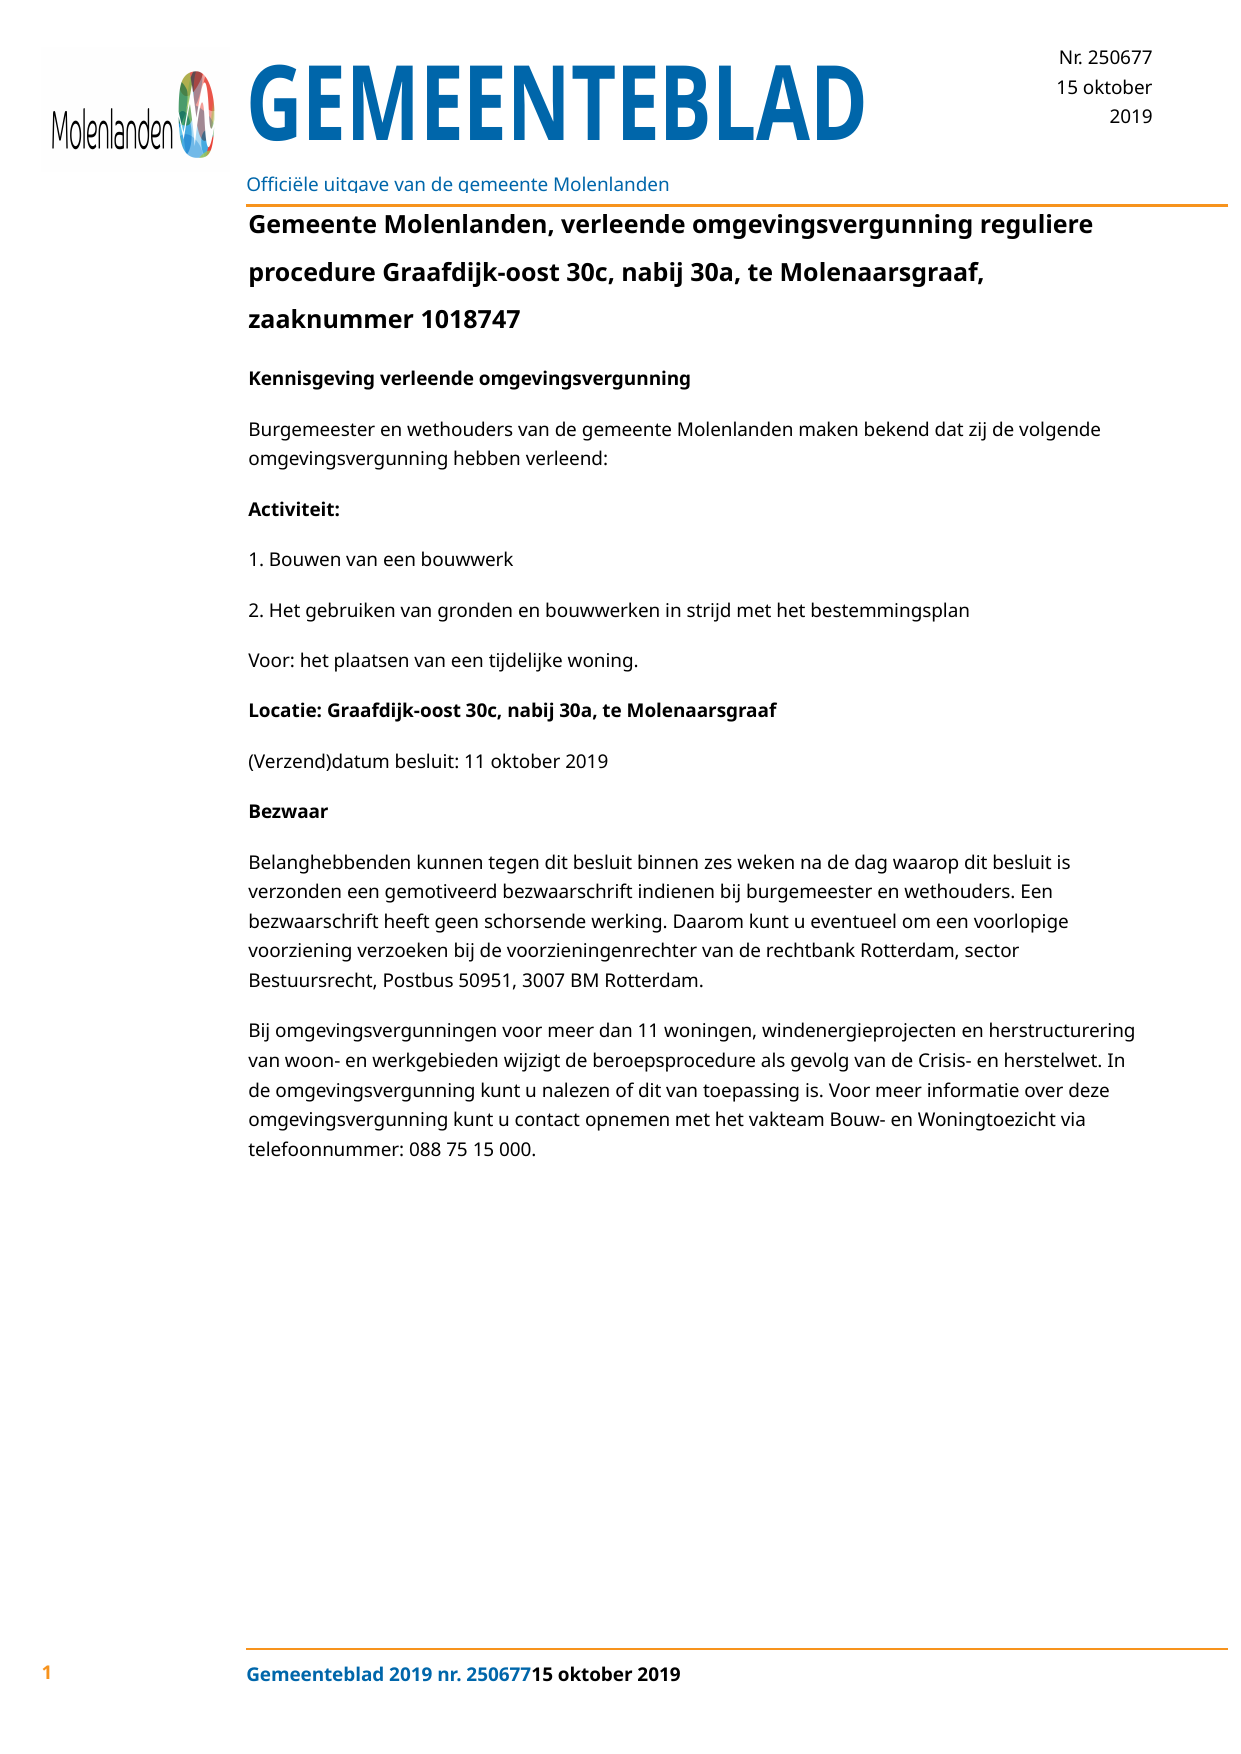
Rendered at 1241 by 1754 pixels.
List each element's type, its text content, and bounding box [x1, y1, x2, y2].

text (Verzend)datum besluit: 11 oktober 2019 [248, 748, 1152, 774]
text Burgemeester en wethouders van de gemeente Molenlanden maken bekend dat zij de volgende omgevingsvergunning hebben verleend: [248, 416, 1152, 471]
picture [41, 47, 231, 172]
text Bij omgevingsvergunningen voor meer dan 11 woningen, windenergieprojecten en herstructurering van woon- en werkgebieden wijzigt de beroepsprocedure als gevolg van de Crisis- en herstelwet. In de omgevingsvergunning kunt u nalezen of dit van toepassing is. Voor meer informatie over deze omgevingsvergunning kunt u contact opnemen met het vakteam Bouw- en Woningtoezicht via telefoonnummer: 088 75 15 000. [248, 1018, 1152, 1162]
text 2. Het gebruiken van gronden en bouwwerken in strijd met het bestemmingsplan [248, 597, 1152, 622]
text Gemeente Molenlanden, verleende omgevingsvergunning reguliere procedure Graafdijk-oost 30c, nabij 30a, te Molenaarsgraaf, zaaknummer 1018747 [248, 207, 1152, 336]
text Belanghebbenden kunnen tegen dit besluit binnen zes weken na de dag waarop dit besluit is verzonden een gemotiveerd bezwaarschrift indienen bij burgemeester en wethouders. Een bezwaarschrift heeft geen schorsende werking. Daarom kunt u eventueel om een voorlopige voorziening verzoeken bij de voorzieningenrechter van de rechtbank Rotterdam, sector Bestuursrecht, Postbus 50951, 3007 BM Rotterdam. [248, 849, 1152, 993]
text Locatie: Graafdijk-oost 30c, nabij 30a, te Molenaarsgraaf [248, 698, 1152, 723]
text Bezwaar [248, 798, 1152, 824]
text 1. Bouwen van een bouwwerk [248, 546, 1152, 572]
text Voor: het plaatsen van een tijdelijke woning. [248, 647, 1152, 673]
text Kennisgeving verleende omgevingsvergunning [248, 366, 1152, 391]
text Activiteit: [248, 496, 1152, 522]
